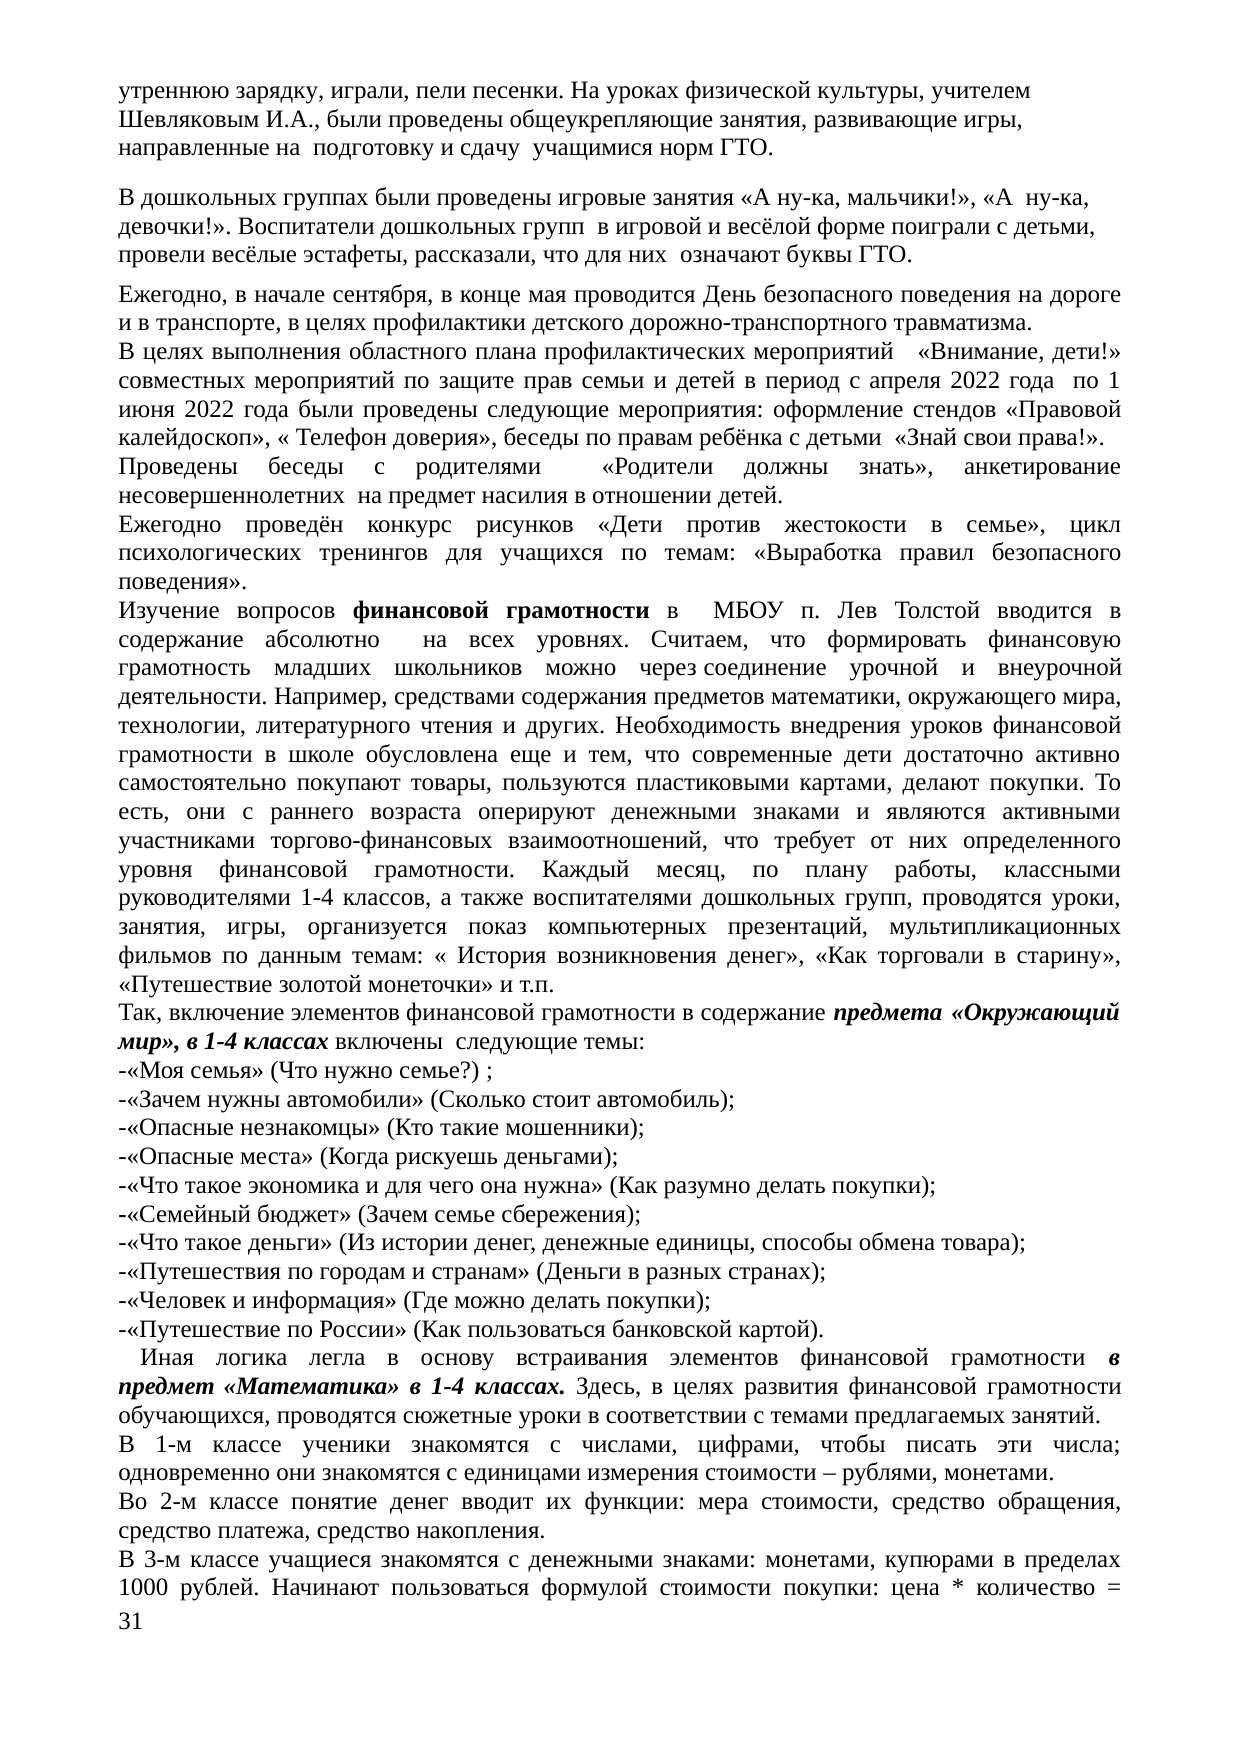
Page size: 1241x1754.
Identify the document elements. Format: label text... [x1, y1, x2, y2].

text В 1-м классе ученики знакомятся с числами, цифрами, чтобы писать эти числа; одновременно они знакомятся с единицами измерения стоимости – рублями, монетами. [118, 1429, 1122, 1486]
text -«Путешествия по городам и странам» (Деньги в разных странах); [118, 1256, 1122, 1285]
text -«Моя семья» (Что нужно семье?) ; [118, 1055, 1122, 1084]
text -«Опасные места» (Когда рискуешь деньгами); [118, 1141, 1122, 1170]
text утреннюю зарядку, играли, пели песенки. На уроках физической культуры, учителем Шевляковым И.А., были проведены общеукрепляющие занятия, развивающие игры, направленные на подготовку и сдачу учащимися норм ГТО. [118, 75, 1122, 161]
text Ежегодно проведён конкурс рисунков «Дети против жестокости в семье», цикл психологических тренингов для учащихся по темам: «Выработка правил безопасного поведения». [118, 509, 1122, 595]
text -«Что такое деньги» (Из истории денег, денежные единицы, способы обмена товара); [118, 1227, 1122, 1256]
text В целях выполнения областного плана профилактических мероприятий «Внимание, дети!» совместных мероприятий по защите прав семьи и детей в период с апреля 2022 года по 1 июня 2022 года были проведены следующие мероприятия: оформление стендов «Правовой калейдоскоп», « Телефон доверия», беседы по правам ребёнка с детьми «Знай свои права!». [118, 336, 1122, 451]
text -«Опасные незнакомцы» (Кто такие мошенники); [118, 1112, 1122, 1141]
text -«Зачем нужны автомобили» (Сколько стоит автомобиль); [118, 1084, 1122, 1112]
text -«Путешествие по России» (Как пользоваться банковской картой). [118, 1314, 1122, 1342]
text Ежегодно, в начале сентября, в конце мая проводится День безопасного поведения на дороге и в транспорте, в целях профилактики детского дорожно-транспортного травматизма. [118, 279, 1122, 336]
text Изучение вопросов финансовой грамотности в МБОУ п. Лев Толстой вводится в содержание абсолютно на всех уровнях. Считаем, что формировать финансовую грамотность младших школьников можно через соединение урочной и внеурочной деятельности. Например, средствами содержания предметов математики, окружающего мира, технологии, литературного чтения и других. Необходимость внедрения уроков финансовой грамотности в школе обусловлена еще и тем, что современные дети достаточно активно самостоятельно покупают товары, пользуются пластиковыми картами, делают покупки. То есть, они с раннего возраста оперируют денежными знаками и являются активными участниками торгово-финансовых взаимоотношений, что требует от них определенного уровня финансовой грамотности. Каждый месяц, по плану работы, классными руководителями 1-4 классов, а также воспитателями дошкольных групп, проводятся уроки, занятия, игры, организуется показ компьютерных презентаций, мультипликационных фильмов по данным темам: « История возникновения денег», «Как торговали в старину», «Путешествие золотой монеточки» и т.п. [118, 595, 1122, 997]
text -«Семейный бюджет» (Зачем семье сбережения); [118, 1199, 1122, 1227]
text Проведены беседы с родителями «Родители должны знать», анкетирование несовершеннолетних на предмет насилия в отношении детей. [118, 451, 1122, 509]
text В 3-м классе учащиеся знакомятся с денежными знаками: монетами, купюрами в пределах 1000 рублей. Начинают пользоваться формулой стоимости покупки: цена * количество = [118, 1544, 1122, 1601]
text -«Что такое экономика и для чего она нужна» (Как разумно делать покупки); [118, 1170, 1122, 1199]
text Иная логика легла в основу встраивания элементов финансовой грамотности в предмет «Математика» в 1-4 классах. Здесь, в целях развития финансовой грамотности обучающихся, проводятся сюжетные уроки в соответствии с темами предлагаемых занятий. [118, 1342, 1122, 1429]
text Так, включение элементов финансовой грамотности в содержание предмета «Окружающий мир», в 1-4 классах включены следующие темы: [118, 997, 1122, 1055]
text -«Человек и информация» (Где можно делать покупки); [118, 1285, 1122, 1314]
text Во 2-м классе понятие денег вводит их функции: мера стоимости, средство обращения, средство платежа, средство накопления. [118, 1486, 1122, 1544]
text В дошкольных группах были проведены игровые занятия «А ну-ка, мальчики!», «А ну-ка, девочки!». Воспитатели дошкольных групп в игровой и весёлой форме поиграли с детьми, провели весёлые эстафеты, рассказали, что для них означают буквы ГТО. [118, 182, 1122, 268]
